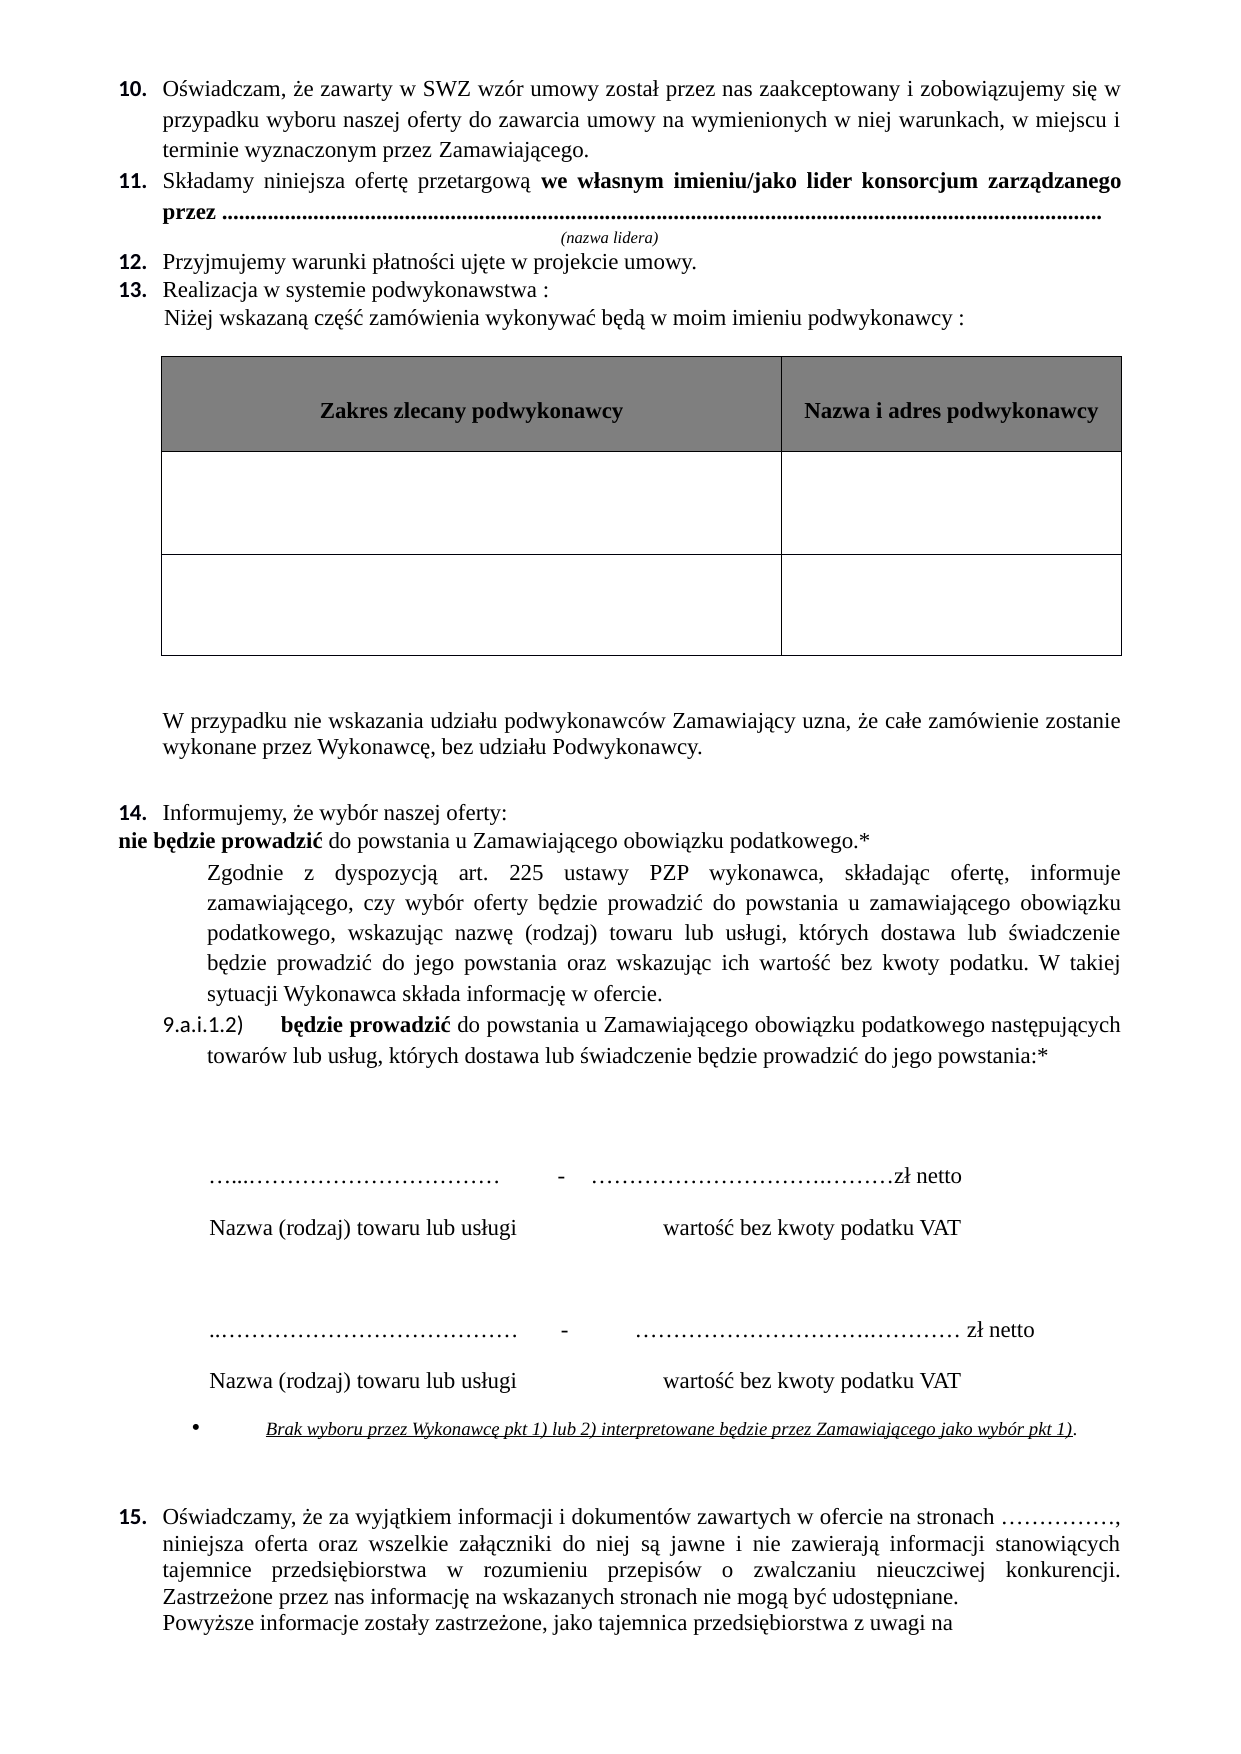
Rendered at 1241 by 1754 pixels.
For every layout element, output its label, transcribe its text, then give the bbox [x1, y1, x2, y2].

text …...…………………………… - ………………………….………zł netto [162, 1162, 1063, 1189]
list Składamy niniejsza ofertę przetargową we własnym imieniu/jako lider konsorcjum zarządzanego przez .......................................................................................................................................................... [118, 166, 1122, 224]
list Oświadczam, że zawarty w SWZ wzór umowy został przez nas zaakceptowany i zobowiązujemy się w przypadku wyboru naszej oferty do zawarcia umowy na wymienionych w niej warunkach, w miejscu i terminie wyznaczonym przez Zamawiającego. [118, 74, 1122, 162]
table_cell [162, 452, 781, 553]
list Brak wyboru przez Wykonawcę pkt 1) lub 2) interpretowane będzie przez Zamawiającego jako wybór pkt 1). [192, 1418, 1122, 1440]
text Zgodnie z dyspozycją art. 225 ustawy PZP wykonawca, składając ofertę, informuje zamawiającego, czy wybór oferty będzie prowadzić do powstania u zamawiającego obowiązku podatkowego, wskazując nazwę (rodzaj) towaru lub usługi, których dostawa lub świadczenie będzie prowadzić do jego powstania oraz wskazując ich wartość bez kwoty podatku. W takiej sytuacji Wykonawca składa informację w ofercie. [207, 859, 1122, 1006]
list Przyjmujemy warunki płatności ujęte w projekcie umowy. [118, 247, 1122, 276]
table_cell [162, 555, 781, 654]
list Oświadczamy, że za wyjątkiem informacji i dokumentów zawartych w ofercie na stronach ……………, niniejsza oferta oraz wszelkie załączniki do niej są jawne i nie zawierają informacji stanowiących tajemnice przedsiębiorstwa w rozumieniu przepisów o zwalczaniu nieuczciwej konkurencji. Zastrzeżone przez nas informację na wskazanych stronach nie mogą być udostępniane. [118, 1502, 1122, 1609]
list nie będzie prowadzić do powstania u Zamawiającego obowiązku podatkowego.* [0, 827, 1122, 854]
table_cell [782, 555, 1121, 654]
text Powyższe informacje zostały zastrzeżone, jako tajemnica przedsiębiorstwa z uwagi na [162, 1609, 1122, 1635]
text W przypadku nie wskazania udziału podwykonawców Zamawiający uzna, że całe zamówienie zostanie wykonane przez Wykonawcę, bez udziału Podwykonawcy. [162, 707, 1122, 760]
text Niżej wskazaną część zamówienia wykonywać będą w moim imieniu podwykonawcy : [118, 303, 1122, 330]
table_header Nazwa i adres podwykonawcy [782, 357, 1121, 451]
table_header Zakres zlecany podwykonawcy [162, 357, 781, 451]
list (nazwa lidera) [488, 228, 1117, 247]
list będzie prowadzić do powstania u Zamawiającego obowiązku podatkowego następujących towarów lub usług, których dostawa lub świadczenie będzie prowadzić do jego powstania:* [162, 1010, 1122, 1068]
text ..………………………………… - ………………………….………… zł netto [118, 1316, 1122, 1342]
list Informujemy, że wybór naszej oferty: [118, 798, 1122, 827]
table_cell [782, 452, 1121, 553]
text Nazwa (rodzaj) towaru lub usługi wartość bez kwoty podatku VAT [118, 1213, 1122, 1240]
text Nazwa (rodzaj) towaru lub usługi wartość bez kwoty podatku VAT [118, 1367, 1122, 1393]
list Realizacja w systemie podwykonawstwa : [118, 276, 1122, 303]
